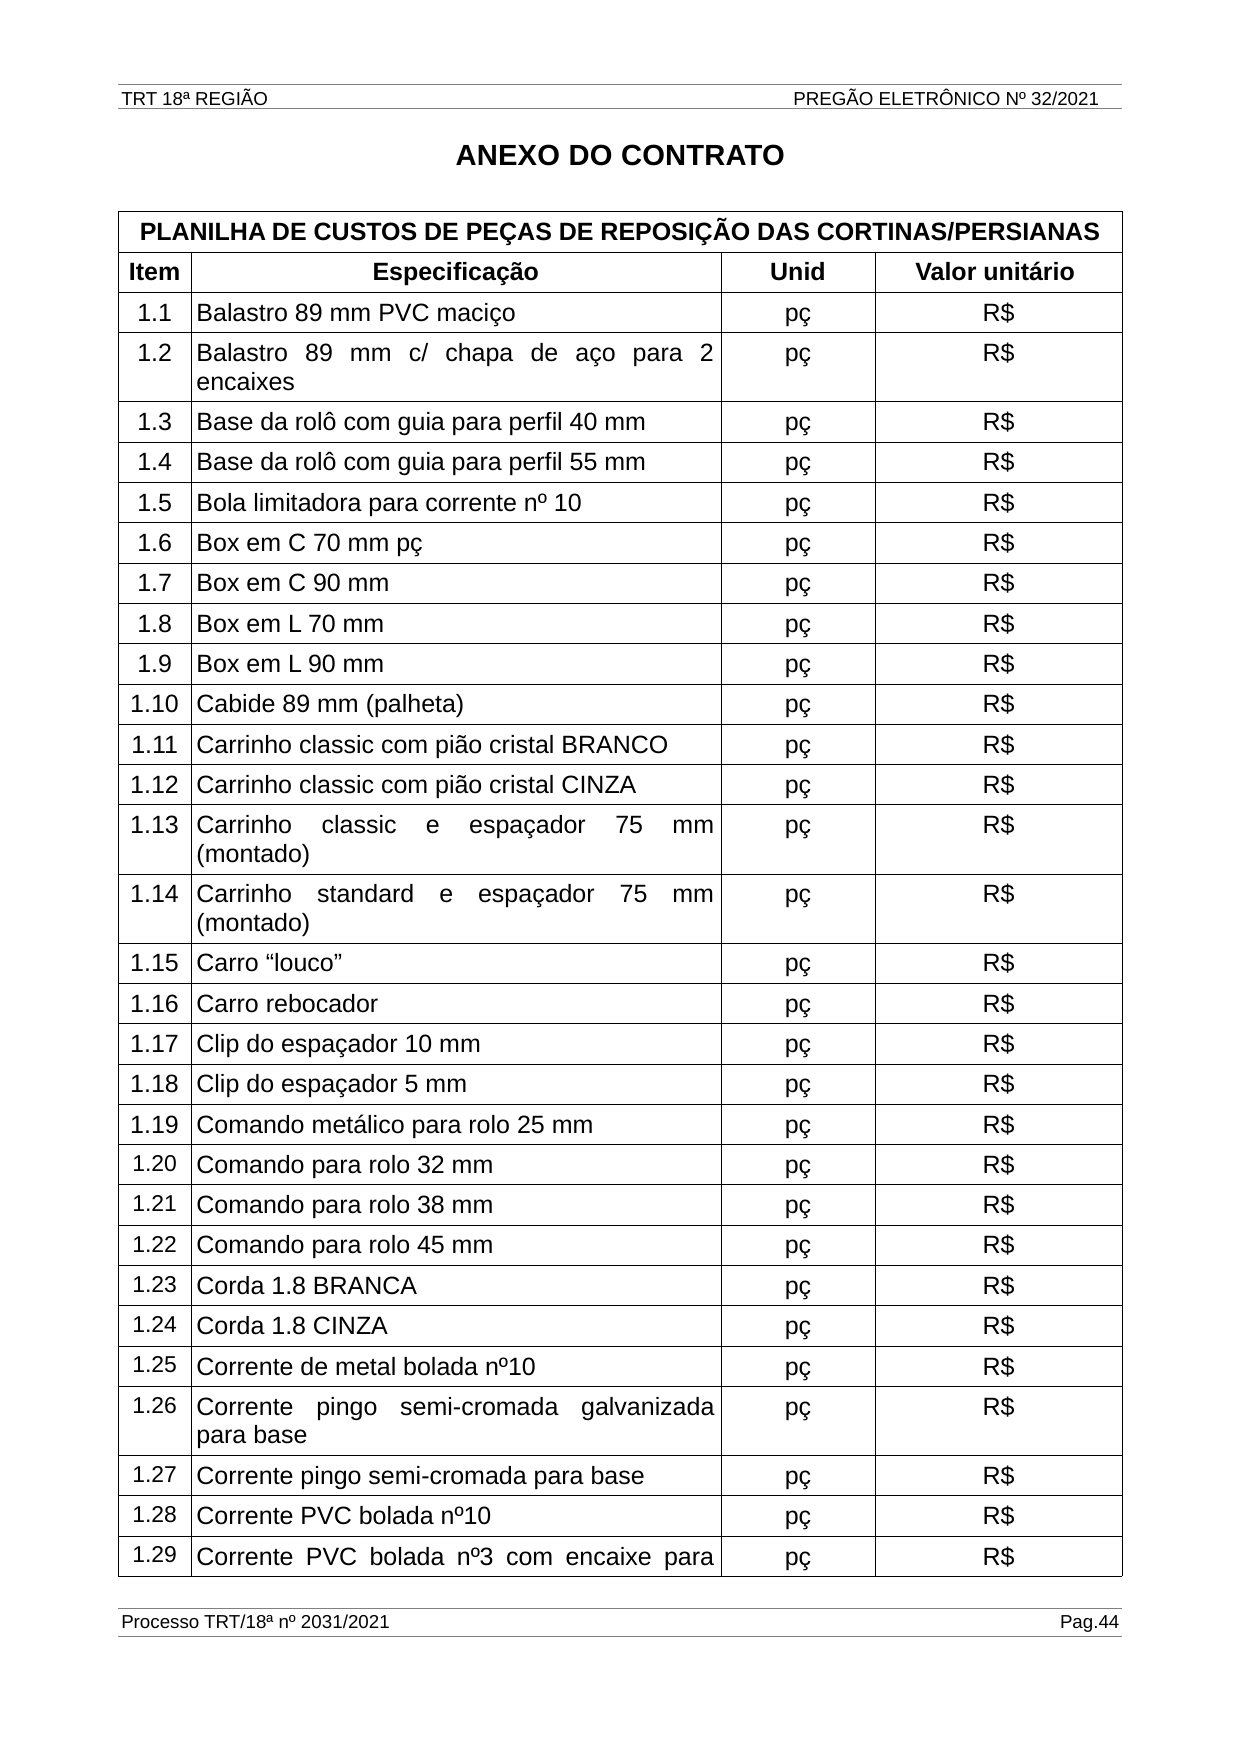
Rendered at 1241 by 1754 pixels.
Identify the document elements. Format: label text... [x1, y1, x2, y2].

table_cell Box em C 70 mm pç [192, 523, 721, 562]
table_cell Balastro 89 mm PVC maciço [192, 293, 721, 332]
table_cell 1.27 [119, 1456, 191, 1495]
table_cell 1.6 [119, 523, 191, 562]
table_cell Carro rebocador [192, 984, 721, 1023]
table_cell Comando para rolo 45 mm [192, 1226, 721, 1265]
table_cell R$ [876, 944, 1122, 983]
table_cell R$ [876, 1537, 1122, 1576]
table_cell Especificação [192, 253, 721, 292]
table_cell R$ [876, 402, 1122, 442]
table_cell Clip do espaçador 5 mm [192, 1065, 721, 1104]
table_cell pç [722, 1387, 875, 1455]
table_cell pç [722, 1065, 875, 1104]
table_cell pç [722, 765, 875, 804]
table_cell pç [722, 1266, 875, 1305]
table_cell 1.26 [119, 1387, 191, 1455]
table_cell pç [722, 1537, 875, 1576]
table_cell pç [722, 875, 875, 942]
table_cell pç [722, 1145, 875, 1184]
table_cell pç [722, 644, 875, 683]
table_cell pç [722, 1185, 875, 1225]
table_cell Corrente pingo semi-cromada galvanizada para base [192, 1387, 721, 1455]
table_cell 1.18 [119, 1065, 191, 1104]
table_cell 1.10 [119, 685, 191, 724]
table_cell Corrente de metal bolada nº10 [192, 1347, 721, 1386]
table_cell Corrente PVC bolada nº3 com encaixe para [192, 1537, 721, 1576]
table_cell pç [722, 1347, 875, 1386]
table_cell Corda 1.8 BRANCA [192, 1266, 721, 1305]
table_cell Item [119, 253, 191, 292]
table_cell R$ [876, 564, 1122, 603]
table_cell 1.9 [119, 644, 191, 683]
table_cell 1.12 [119, 765, 191, 804]
table_cell Base da rolô com guia para perfil 55 mm [192, 443, 721, 482]
table_cell 1.4 [119, 443, 191, 482]
table_cell pç [722, 402, 875, 442]
table_cell Box em C 90 mm [192, 564, 721, 603]
table_cell R$ [876, 333, 1122, 401]
table_cell 1.25 [119, 1347, 191, 1386]
table_cell pç [722, 1456, 875, 1495]
table_cell Clip do espaçador 10 mm [192, 1024, 721, 1063]
table_cell pç [722, 725, 875, 764]
table_cell R$ [876, 1306, 1122, 1346]
table_cell R$ [876, 1065, 1122, 1104]
table_cell R$ [876, 765, 1122, 804]
table_cell pç [722, 604, 875, 643]
table_cell R$ [876, 1266, 1122, 1305]
table_cell R$ [876, 293, 1122, 332]
table_cell pç [722, 1496, 875, 1536]
table_cell 1.11 [119, 725, 191, 764]
table_cell Corrente pingo semi-cromada para base [192, 1456, 721, 1495]
table_cell R$ [876, 1347, 1122, 1386]
table_cell R$ [876, 725, 1122, 764]
table_cell pç [722, 805, 875, 873]
table_cell 1.16 [119, 984, 191, 1023]
table_cell 1.2 [119, 333, 191, 401]
table_cell 1.24 [119, 1306, 191, 1346]
table_cell R$ [876, 805, 1122, 873]
table_cell pç [722, 333, 875, 401]
table_cell 1.23 [119, 1266, 191, 1305]
table_cell R$ [876, 875, 1122, 942]
table_cell 1.29 [119, 1537, 191, 1576]
table_cell pç [722, 944, 875, 983]
table_cell 1.19 [119, 1105, 191, 1144]
table_cell pç [722, 443, 875, 482]
table_header PLANILHA DE CUSTOS DE PEÇAS DE REPOSIÇÃO DAS CORTINAS/PERSIANAS [119, 212, 1122, 252]
table_cell Cabide 89 mm (palheta) [192, 685, 721, 724]
table_cell R$ [876, 1387, 1122, 1455]
table_cell Bola limitadora para corrente nº 10 [192, 483, 721, 522]
table_cell 1.8 [119, 604, 191, 643]
table_cell R$ [876, 1185, 1122, 1225]
table_cell 1.3 [119, 402, 191, 442]
table_cell 1.5 [119, 483, 191, 522]
table_cell R$ [876, 1496, 1122, 1536]
table_cell pç [722, 523, 875, 562]
table_cell Corda 1.8 CINZA [192, 1306, 721, 1346]
table_cell Carrinho classic com pião cristal CINZA [192, 765, 721, 804]
table_cell Comando para rolo 38 mm [192, 1185, 721, 1225]
table_cell R$ [876, 1456, 1122, 1495]
table_cell 1.21 [119, 1185, 191, 1225]
table_cell R$ [876, 483, 1122, 522]
table_cell Base da rolô com guia para perfil 40 mm [192, 402, 721, 442]
table_cell R$ [876, 984, 1122, 1023]
table_cell pç [722, 293, 875, 332]
table_cell 1.20 [119, 1145, 191, 1184]
table_cell Carrinho standard e espaçador 75 mm (montado) [192, 875, 721, 942]
table_cell Unid [722, 253, 875, 292]
table_cell 1.15 [119, 944, 191, 983]
table_cell Carrinho classic com pião cristal BRANCO [192, 725, 721, 764]
table_cell Box em L 90 mm [192, 644, 721, 683]
table_cell pç [722, 685, 875, 724]
table_cell 1.17 [119, 1024, 191, 1063]
table_cell Box em L 70 mm [192, 604, 721, 643]
table_cell R$ [876, 523, 1122, 562]
table_cell R$ [876, 443, 1122, 482]
table_cell pç [722, 564, 875, 603]
table_cell Valor unitário [876, 253, 1122, 292]
table_cell Carrinho classic e espaçador 75 mm (montado) [192, 805, 721, 873]
table_cell pç [722, 1306, 875, 1346]
table_cell Carro “louco” [192, 944, 721, 983]
table_cell Balastro 89 mm c/ chapa de aço para 2 encaixes [192, 333, 721, 401]
table_cell pç [722, 984, 875, 1023]
table_cell pç [722, 1226, 875, 1265]
table_cell 1.14 [119, 875, 191, 942]
table_cell 1.1 [119, 293, 191, 332]
table_cell 1.22 [119, 1226, 191, 1265]
table_cell 1.7 [119, 564, 191, 603]
table_cell R$ [876, 1105, 1122, 1144]
table_cell R$ [876, 1024, 1122, 1063]
table_cell R$ [876, 1145, 1122, 1184]
table_cell Corrente PVC bolada nº10 [192, 1496, 721, 1536]
table_cell R$ [876, 1226, 1122, 1265]
table_cell pç [722, 1105, 875, 1144]
table_cell Comando metálico para rolo 25 mm [192, 1105, 721, 1144]
table_cell 1.13 [119, 805, 191, 873]
table_cell R$ [876, 685, 1122, 724]
table_cell R$ [876, 604, 1122, 643]
table_cell 1.28 [119, 1496, 191, 1536]
text ANEXO DO CONTRATO [118, 137, 1122, 171]
table_cell pç [722, 1024, 875, 1063]
table_cell pç [722, 483, 875, 522]
table_cell Comando para rolo 32 mm [192, 1145, 721, 1184]
table_cell R$ [876, 644, 1122, 683]
